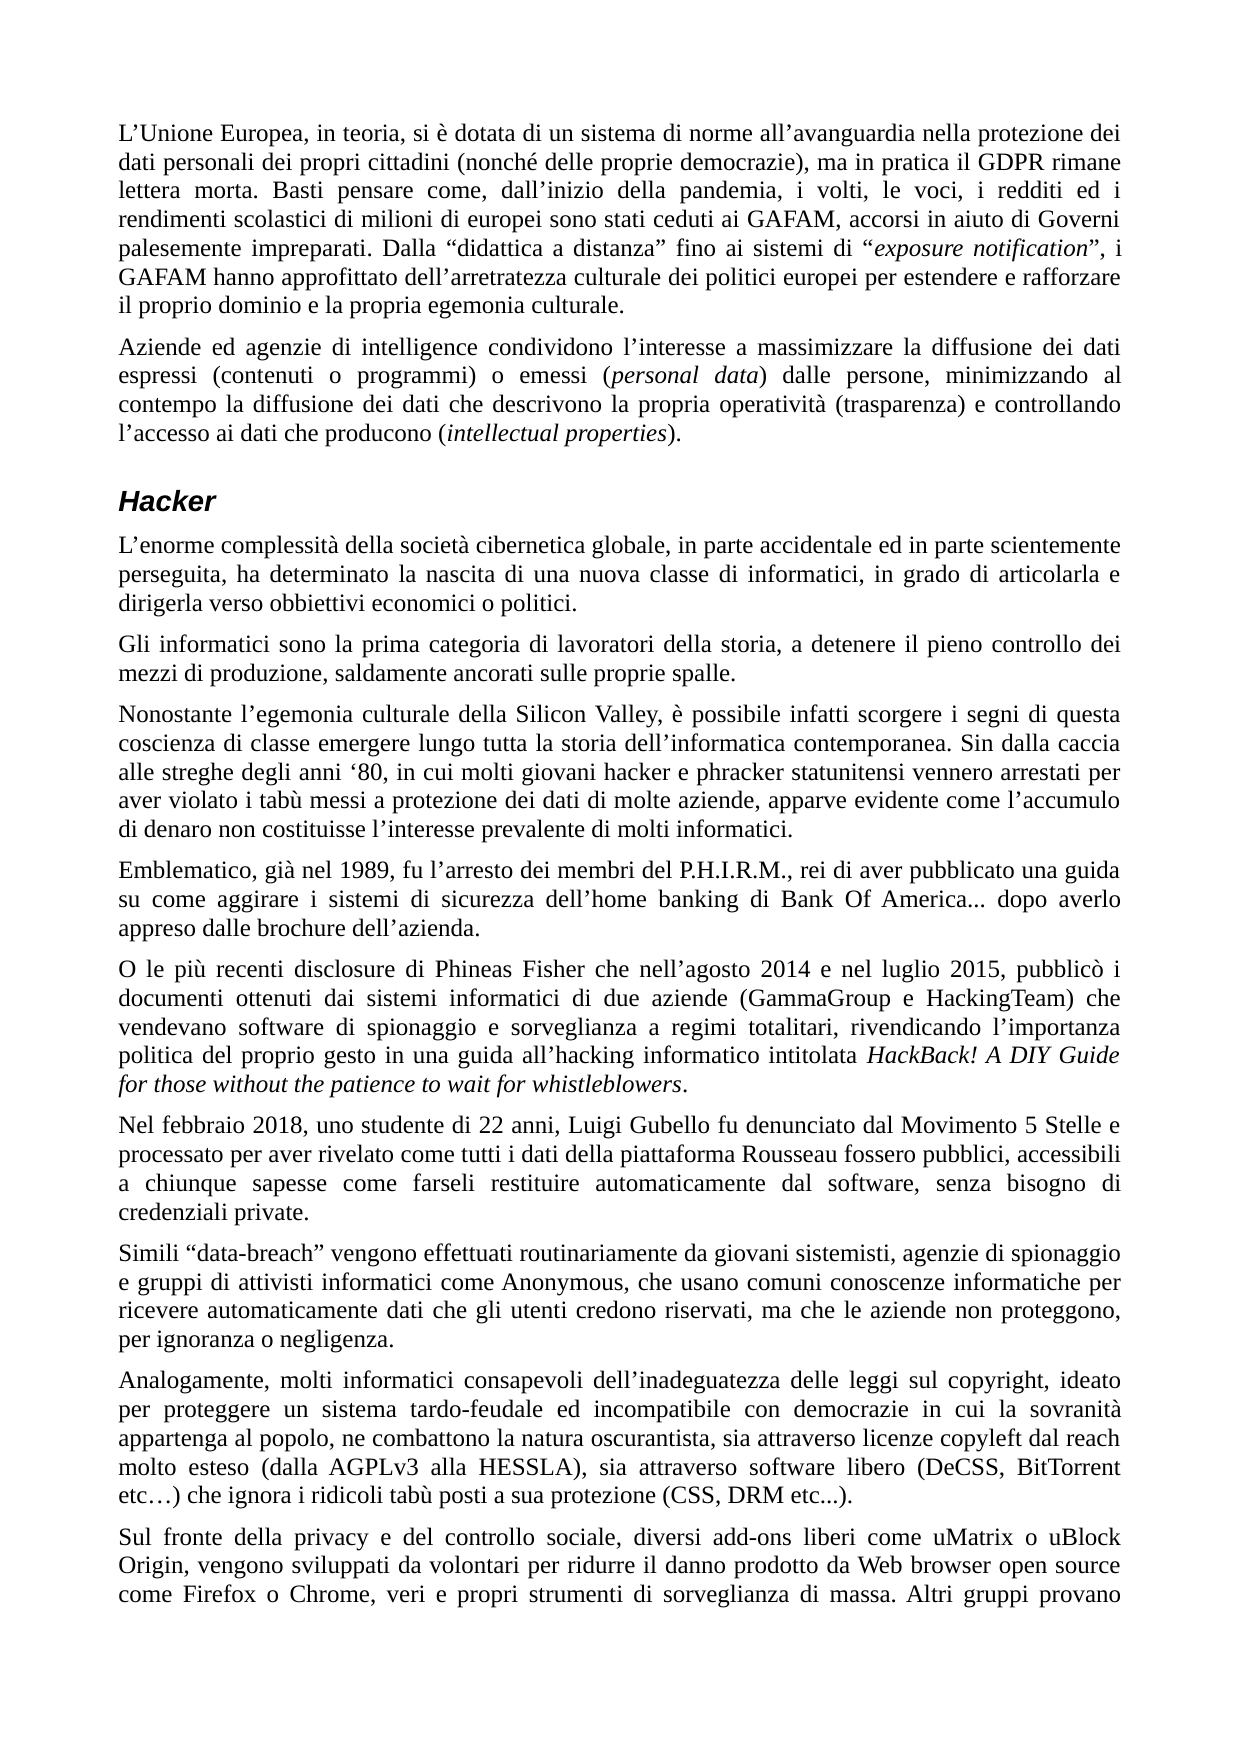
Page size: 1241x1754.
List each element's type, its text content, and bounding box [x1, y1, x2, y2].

text L’Unione Europea, in teoria, si è dotata di un sistema di norme all’avanguardia nella protezione dei dati personali dei propri cittadini (nonché delle proprie democrazie), ma in pratica il GDPR rimane lettera morta. Basti pensare come, dall’inizio della pandemia, i volti, le voci, i redditi ed i rendimenti scolastici di milioni di europei sono stati ceduti ai GAFAM, accorsi in aiuto di Governi palesemente impreparati. Dalla “didattica a distanza” fino ai sistemi di “exposure notification”, i GAFAM hanno approfittato dell’arretratezza culturale dei politici europei per estendere e rafforzare il proprio dominio e la propria egemonia culturale. [118, 118, 1122, 319]
text Simili “data-breach” vengono effettuati routinariamente da giovani sistemisti, agenzie di spionaggio e gruppi di attivisti informatici come Anonymous, che usano comuni conoscenze informatiche per ricevere automaticamente dati che gli utenti credono riservati, ma che le aziende non proteggono, per ignoranza o negligenza. [118, 1238, 1122, 1353]
text L’enorme complessità della società cibernetica globale, in parte accidentale ed in parte scientemente perseguita, ha determinato la nascita di una nuova classe di informatici, in grado di articolarla e dirigerla verso obbiettivi economici o politici. [118, 530, 1122, 617]
text Emblematico, già nel 1989, fu l’arresto dei membri del P.H.I.R.M., rei di aver pubblicato una guida su come aggirare i sistemi di sicurezza dell’home banking di Bank Of America... dopo averlo appreso dalle brochure dell’azienda. [118, 855, 1122, 942]
text Nel febbraio 2018, uno studente di 22 anni, Luigi Gubello fu denunciato dal Movimento 5 Stelle e processato per aver rivelato come tutti i dati della piattaforma Rousseau fossero pubblici, accessibili a chiunque sapesse come farseli restituire automaticamente dal software, senza bisogno di credenziali private. [118, 1110, 1122, 1225]
text Sul fronte della privacy e del controllo sociale, diversi add-ons liberi come uMatrix o uBlock Origin, vengono sviluppati da volontari per ridurre il danno prodotto da Web browser open source come Firefox o Chrome, veri e propri strumenti di sorveglianza di massa. Altri gruppi provano [118, 1522, 1122, 1608]
text Gli informatici sono la prima categoria di lavoratori della storia, a detenere il pieno controllo dei mezzi di produzione, saldamente ancorati sulle proprie spalle. [118, 629, 1122, 687]
text O le più recenti disclosure di Phineas Fisher che nell’agosto 2014 e nel luglio 2015, pubblicò i documenti ottenuti dai sistemi informatici di due aziende (GammaGroup e HackingTeam) che vendevano software di spionaggio e sorveglianza a regimi totalitari, rivendicando l’importanza politica del proprio gesto in una guida all’hacking informatico intitolata HackBack! A DIY Guide for those without the patience to wait for whistleblowers. [118, 954, 1122, 1098]
text Nonostante l’egemonia culturale della Silicon Valley, è possibile infatti scorgere i segni di questa coscienza di classe emergere lungo tutta la storia dell’informatica contemporanea. Sin dalla caccia alle streghe degli anni ‘80, in cui molti giovani hacker e phracker statunitensi vennero arrestati per aver violato i tabù messi a protezione dei dati di molte aziende, apparve evidente come l’accumulo di denaro non costituisse l’interesse prevalente di molti informatici. [118, 699, 1122, 843]
subtitle Hacker [118, 484, 1122, 518]
text Aziende ed agenzie di intelligence condividono l’interesse a massimizzare la diffusione dei dati espressi (contenuti o programmi) o emessi (personal data) dalle persone, minimizzando al contempo la diffusione dei dati che descrivono la propria operatività (trasparenza) e controllando l’accesso ai dati che producono (intellectual properties). [118, 332, 1122, 447]
text Analogamente, molti informatici consapevoli dell’inadeguatezza delle leggi sul copyright, ideato per proteggere un sistema tardo-feudale ed incompatibile con democrazie in cui la sovranità appartenga al popolo, ne combattono la natura oscurantista, sia attraverso licenze copyleft dal reach molto esteso (dalla AGPLv3 alla HESSLA), sia attraverso software libero (DeCSS, BitTorrent etc…) che ignora i ridicoli tabù posti a sua protezione (CSS, DRM etc...). [118, 1365, 1122, 1509]
